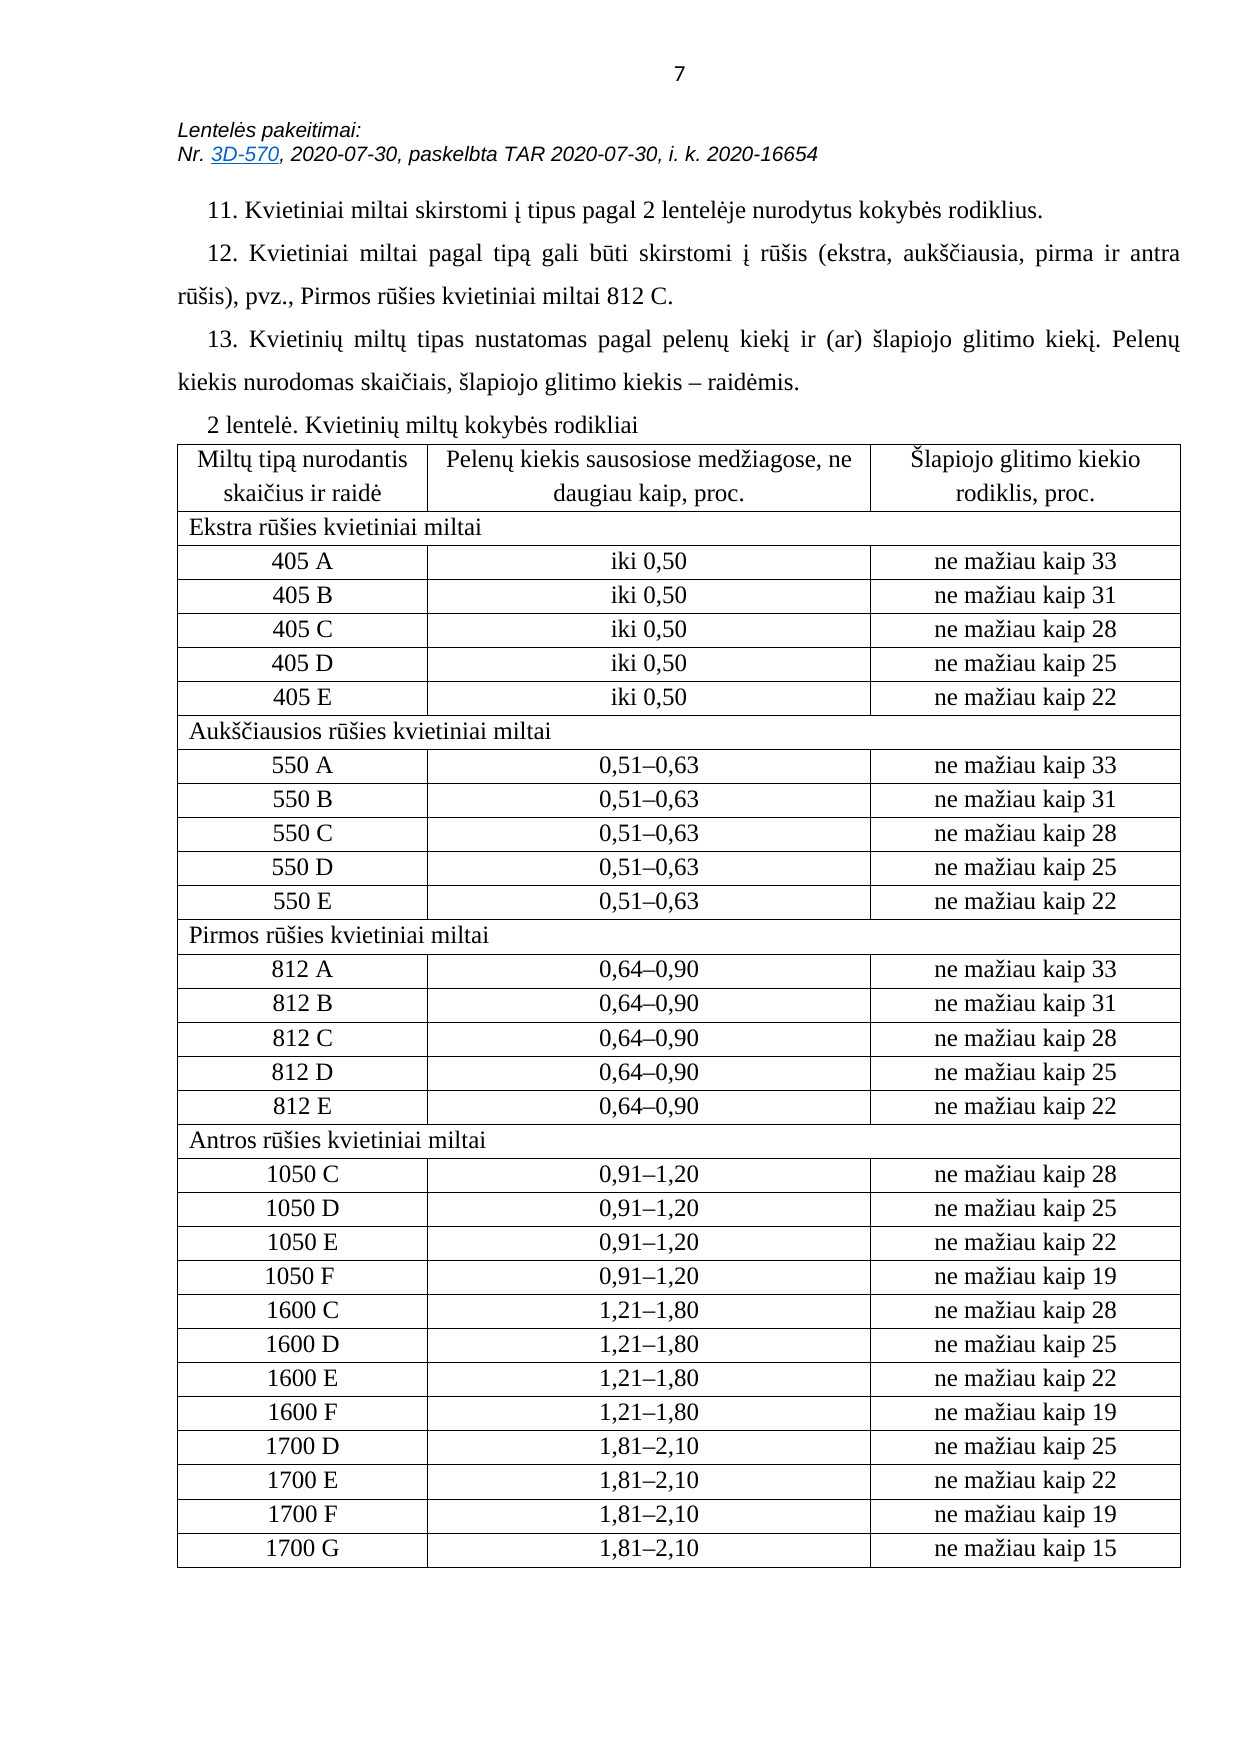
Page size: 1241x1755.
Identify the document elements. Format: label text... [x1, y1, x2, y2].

table_cell 1,81–2,10 [428, 1500, 870, 1532]
table_cell ne mažiau kaip 31 [871, 989, 1180, 1022]
table_cell iki 0,50 [428, 614, 870, 647]
table_cell 405 A [178, 546, 427, 579]
table_cell 1,81–2,10 [428, 1465, 870, 1498]
text 13. Kvietinių miltų tipas nustatomas pagal pelenų kiekį ir (ar) šlapiojo glitimo kiekį. Pelenų kiekis nurodomas skaičiais, šlapiojo glitimo kiekis – raidėmis. [177, 324, 1181, 396]
table_cell iki 0,50 [428, 546, 870, 579]
table_cell 0,51–0,63 [428, 852, 870, 885]
table_cell iki 0,50 [428, 580, 870, 613]
table_cell iki 0,50 [428, 648, 870, 681]
table_cell ne mažiau kaip 31 [871, 580, 1180, 613]
table_cell ne mažiau kaip 22 [871, 682, 1180, 715]
table_cell ne mažiau kaip 22 [871, 1227, 1180, 1260]
table_cell 0,91–1,20 [428, 1227, 870, 1260]
table_cell 0,64–0,90 [428, 1023, 870, 1056]
table_cell Pirmos rūšies kvietiniai miltai [178, 920, 1180, 953]
table_cell 1050 E [178, 1227, 427, 1260]
table_cell iki 0,50 [428, 682, 870, 715]
table_cell ne mažiau kaip 25 [871, 648, 1180, 681]
table_cell 405 B [178, 580, 427, 613]
table_cell 0,51–0,63 [428, 784, 870, 817]
table_cell 1050 C [178, 1159, 427, 1192]
table_cell ne mažiau kaip 25 [871, 1431, 1180, 1464]
table_cell ne mažiau kaip 28 [871, 1295, 1180, 1328]
table_cell Ekstra rūšies kvietiniai miltai [178, 512, 1180, 545]
table_header Šlapiojo glitimo kiekio rodiklis, proc. [871, 445, 1180, 511]
table_cell ne mažiau kaip 28 [871, 1159, 1180, 1192]
table_cell 1,81–2,10 [428, 1534, 870, 1567]
table_cell ne mažiau kaip 25 [871, 1193, 1180, 1226]
table_cell 812 E [178, 1091, 427, 1124]
table_cell ne mažiau kaip 33 [871, 750, 1180, 783]
table_cell 405 E [178, 682, 427, 715]
table_cell ne mažiau kaip 15 [871, 1534, 1180, 1567]
table_cell ne mažiau kaip 28 [871, 614, 1180, 647]
table_cell 550 B [178, 784, 427, 817]
table_cell 812 B [178, 989, 427, 1022]
table_cell Aukščiausios rūšies kvietiniai miltai [178, 716, 1180, 749]
table_header Miltų tipą nurodantis skaičius ir raidė [178, 445, 427, 511]
table_cell 1,21–1,80 [428, 1295, 870, 1328]
table_cell 550 C [178, 818, 427, 851]
text Nr. 3D-570, 2020-07-30, paskelbta TAR 2020-07-30, i. k. 2020-16654 [177, 142, 1181, 166]
table_cell 405 C [178, 614, 427, 647]
table_cell 1700 D [178, 1431, 427, 1464]
table_cell 1700 F [178, 1500, 427, 1532]
table_cell Antros rūšies kvietiniai miltai [178, 1125, 1180, 1158]
table_cell 0,91–1,20 [428, 1261, 870, 1294]
table_cell ne mažiau kaip 28 [871, 1023, 1180, 1056]
table_cell ne mažiau kaip 19 [871, 1261, 1180, 1294]
table_cell 1,21–1,80 [428, 1397, 870, 1430]
table_cell ne mažiau kaip 25 [871, 1057, 1180, 1090]
table_cell ne mažiau kaip 28 [871, 818, 1180, 851]
text Lentelės pakeitimai: [177, 118, 1181, 142]
table_cell ne mažiau kaip 19 [871, 1397, 1180, 1430]
table_cell 1600 C [178, 1295, 427, 1328]
table_cell 1,21–1,80 [428, 1363, 870, 1396]
table_cell ne mažiau kaip 25 [871, 1329, 1180, 1362]
text 12. Kvietiniai miltai pagal tipą gali būti skirstomi į rūšis (ekstra, aukščiausia, pirma ir antra rūšis), pvz., Pirmos rūšies kvietiniai miltai 812 C. [177, 238, 1181, 310]
table_cell ne mažiau kaip 25 [871, 852, 1180, 885]
table_cell ne mažiau kaip 31 [871, 784, 1180, 817]
table_cell 0,64–0,90 [428, 989, 870, 1022]
table_cell 405 D [178, 648, 427, 681]
table_cell 1,21–1,80 [428, 1329, 870, 1362]
table_cell 1600 F [178, 1397, 427, 1430]
table_cell ne mažiau kaip 22 [871, 1465, 1180, 1498]
table_cell 812 C [178, 1023, 427, 1056]
text 2 lentelė. Kvietinių miltų kokybės rodikliai [177, 411, 1181, 439]
table_cell 0,64–0,90 [428, 1091, 870, 1124]
table_cell 1600 D [178, 1329, 427, 1362]
table_cell 1600 E [178, 1363, 427, 1396]
table_cell 0,91–1,20 [428, 1193, 870, 1226]
table_cell 1700 E [178, 1465, 427, 1498]
table_cell 0,64–0,90 [428, 955, 870, 987]
table_cell 550 E [178, 886, 427, 919]
table_cell ne mažiau kaip 19 [871, 1500, 1180, 1532]
table_cell 1050 F [178, 1261, 427, 1294]
table_cell 1050 D [178, 1193, 427, 1226]
table_cell 812 A [178, 955, 427, 987]
table_cell 0,64–0,90 [428, 1057, 870, 1090]
table_cell 0,91–1,20 [428, 1159, 870, 1192]
table_cell ne mažiau kaip 33 [871, 955, 1180, 987]
text 11. Kvietiniai miltai skirstomi į tipus pagal 2 lentelėje nurodytus kokybės rodiklius. [177, 195, 1181, 224]
table_cell 0,51–0,63 [428, 818, 870, 851]
table_header Pelenų kiekis sausosiose medžiagose, ne daugiau kaip, proc. [428, 445, 870, 511]
table_cell ne mažiau kaip 22 [871, 886, 1180, 919]
table_cell ne mažiau kaip 22 [871, 1091, 1180, 1124]
table_cell 550 D [178, 852, 427, 885]
table_cell ne mažiau kaip 33 [871, 546, 1180, 579]
table_cell 0,51–0,63 [428, 750, 870, 783]
table_cell ne mažiau kaip 22 [871, 1363, 1180, 1396]
table_cell 812 D [178, 1057, 427, 1090]
table_cell 550 A [178, 750, 427, 783]
table_cell 1,81–2,10 [428, 1431, 870, 1464]
table_cell 1700 G [178, 1534, 427, 1567]
table_cell 0,51–0,63 [428, 886, 870, 919]
